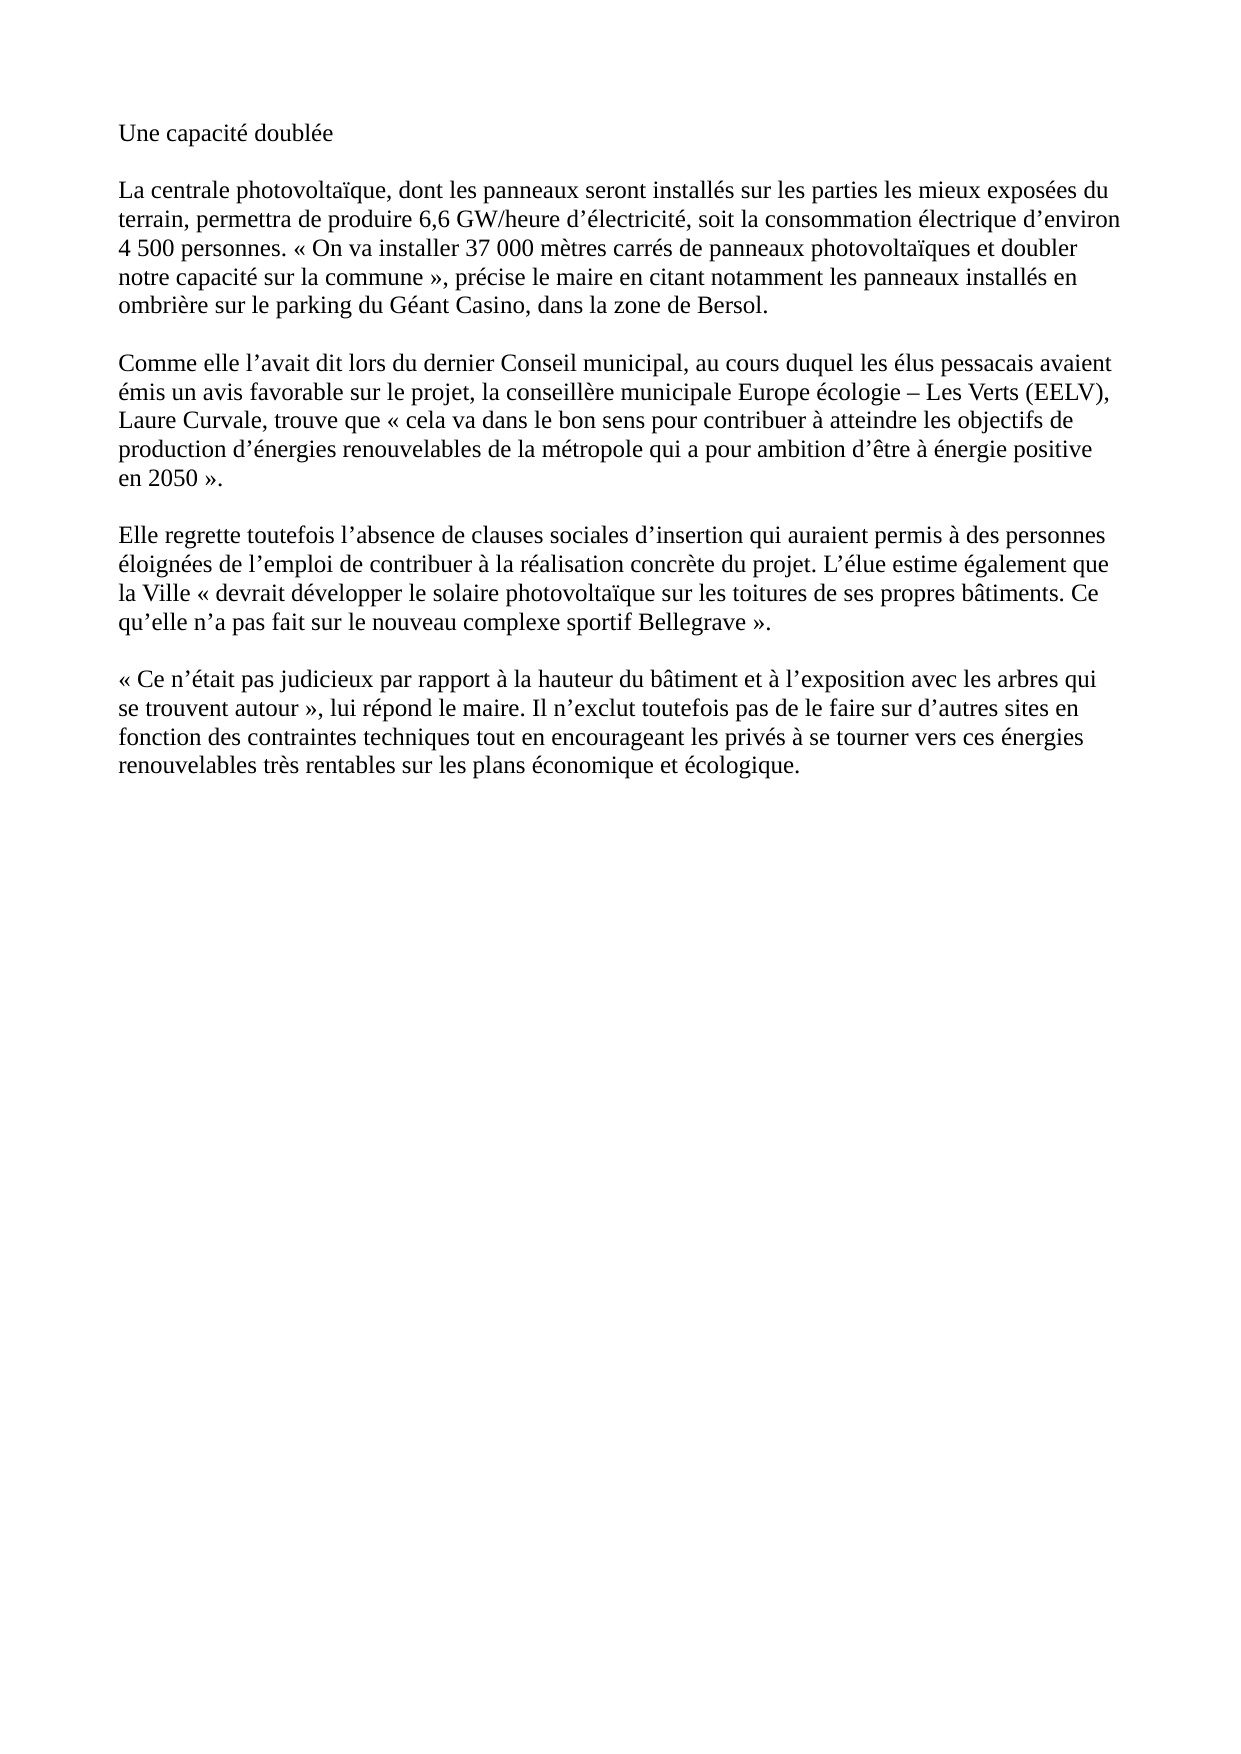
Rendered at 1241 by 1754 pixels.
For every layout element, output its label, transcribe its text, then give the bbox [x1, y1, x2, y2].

text Comme elle l’avait dit lors du dernier Conseil municipal, au cours duquel les élus pessacais avaient émis un avis favorable sur le projet, la conseillère municipale Europe écologie – Les Verts (EELV), Laure Curvale, trouve que « cela va dans le bon sens pour contribuer à atteindre les objectifs de production d’énergies renouvelables de la métropole qui a pour ambition d’être à énergie positive en 2050 ». [118, 348, 1122, 492]
text La centrale photovoltaïque, dont les panneaux seront installés sur les parties les mieux exposées du terrain, permettra de produire 6,6 GW/heure d’électricité, soit la consommation électrique d’environ 4 500 personnes. « On va installer 37 000 mètres carrés de panneaux photovoltaïques et doubler notre capacité sur la commune », précise le maire en citant notamment les panneaux installés en ombrière sur le parking du Géant Casino, dans la zone de Bersol. [118, 176, 1122, 319]
text Elle regrette toutefois l’absence de clauses sociales d’insertion qui auraient permis à des personnes éloignées de l’emploi de contribuer à la réalisation concrète du projet. L’élue estime également que la Ville « devrait développer le solaire photovoltaïque sur les toitures de ses propres bâtiments. Ce qu’elle n’a pas fait sur le nouveau complexe sportif Bellegrave ». [118, 521, 1122, 636]
text Une capacité doublée [118, 118, 1122, 147]
text « Ce n’était pas judicieux par rapport à la hauteur du bâtiment et à l’exposition avec les arbres qui se trouvent autour », lui répond le maire. Il n’exclut toutefois pas de le faire sur d’autres sites en fonction des contraintes techniques tout en encourageant les privés à se tourner vers ces énergies renouvelables très rentables sur les plans économique et écologique. [118, 664, 1122, 779]
